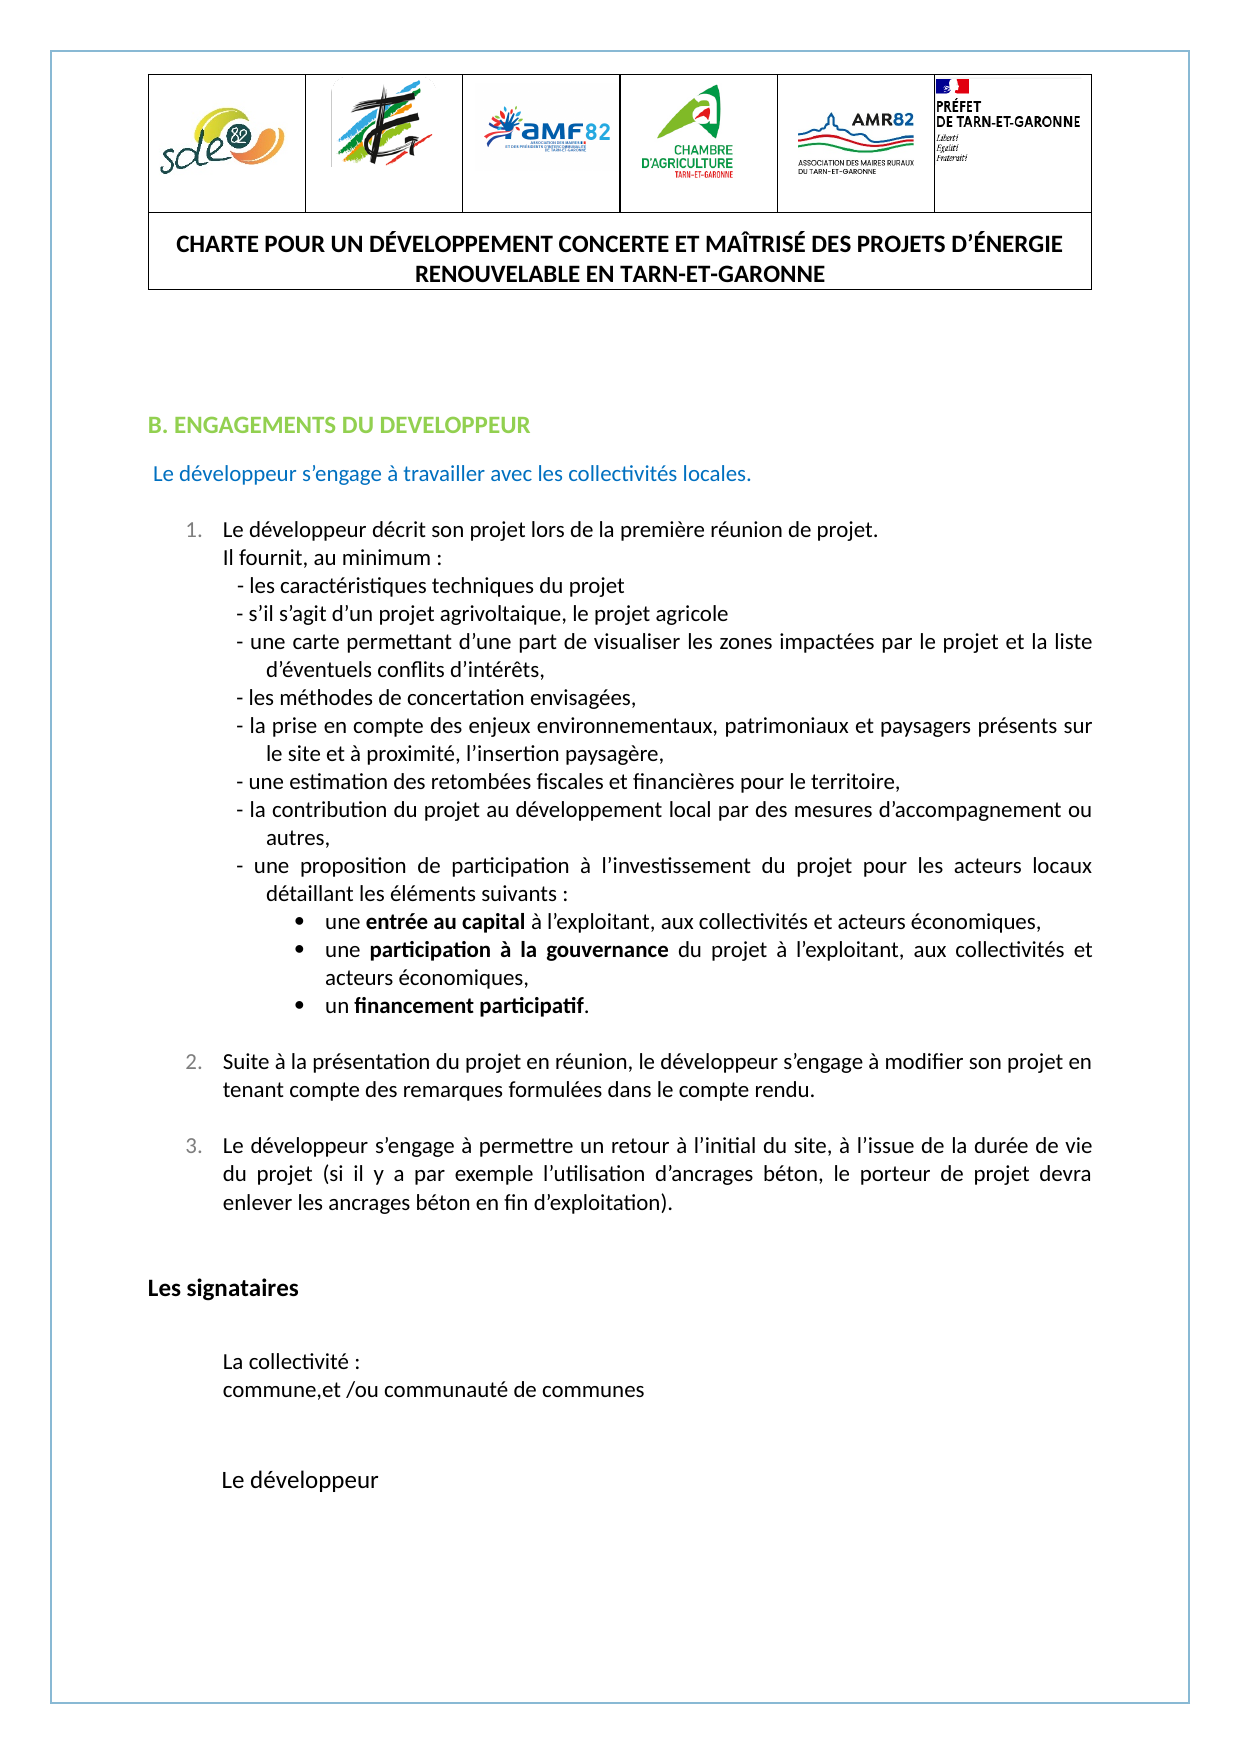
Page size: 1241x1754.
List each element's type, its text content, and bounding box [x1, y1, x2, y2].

list Il fournit, au minimum : [223, 543, 1092, 571]
list une participation à la gouvernance du projet à l’exploitant, aux collectivités et acteurs économiques, [295, 935, 1092, 991]
text Les signataires [148, 1272, 1092, 1302]
list une entrée au capital à l’exploitant, aux collectivités et acteurs économiques, [295, 907, 1092, 935]
list La collectivité : [223, 1347, 1092, 1375]
picture [798, 112, 914, 174]
list Le développeur s’engage à permettre un retour à l’initial du site, à l’issue de la durée de vie du projet (si il y a par exemple l’utilisation d’ancrages béton, le porteur de projet devra enlever les ancrages béton en fin d’exploitation). [185, 1132, 1092, 1216]
picture [475, 83, 619, 171]
text - la prise en compte des enjeux environnementaux, patrimoniaux et paysagers présents sur le site et à proximité, l’insertion paysagère, [236, 711, 1092, 767]
list Suite à la présentation du projet en réunion, le développeur s’engage à modifier son projet en tenant compte des remarques formulées dans le compte rendu. [185, 1047, 1092, 1103]
text - une estimation des retombées fiscales et financières pour le territoire, [236, 767, 1092, 795]
picture [935, 75, 1082, 165]
text - les méthodes de concertation envisagées, [236, 683, 1092, 711]
text - la contribution du projet au développement local par des mesures d’accompagnement ou autres, [236, 795, 1092, 851]
text - une proposition de participation à l’investissement du projet pour les acteurs locaux détaillant les éléments suivants : [236, 851, 1092, 907]
picture [328, 75, 440, 167]
text - s’il s’agit d’un projet agrivoltaique, le projet agricole [236, 599, 1092, 627]
list un financement participatif. [295, 991, 1092, 1019]
text - une carte permettant d’une part de visualiser les zones impactées par le projet et la liste d’éventuels conflits d’intérêts, [236, 627, 1092, 683]
picture [631, 75, 743, 188]
list Le développeur décrit son projet lors de la première réunion de projet. [185, 515, 1092, 543]
picture [149, 100, 296, 181]
text Le développeur [148, 1464, 1092, 1494]
text B. ENGAGEMENTS DU DEVELOPPEUR [148, 409, 1092, 440]
text - les caractéristiques techniques du projet [148, 571, 1092, 599]
text Le développeur s’engage à travailler avec les collectivités locales. [148, 459, 1092, 487]
list commune,et /ou communauté de communes [223, 1375, 1092, 1403]
